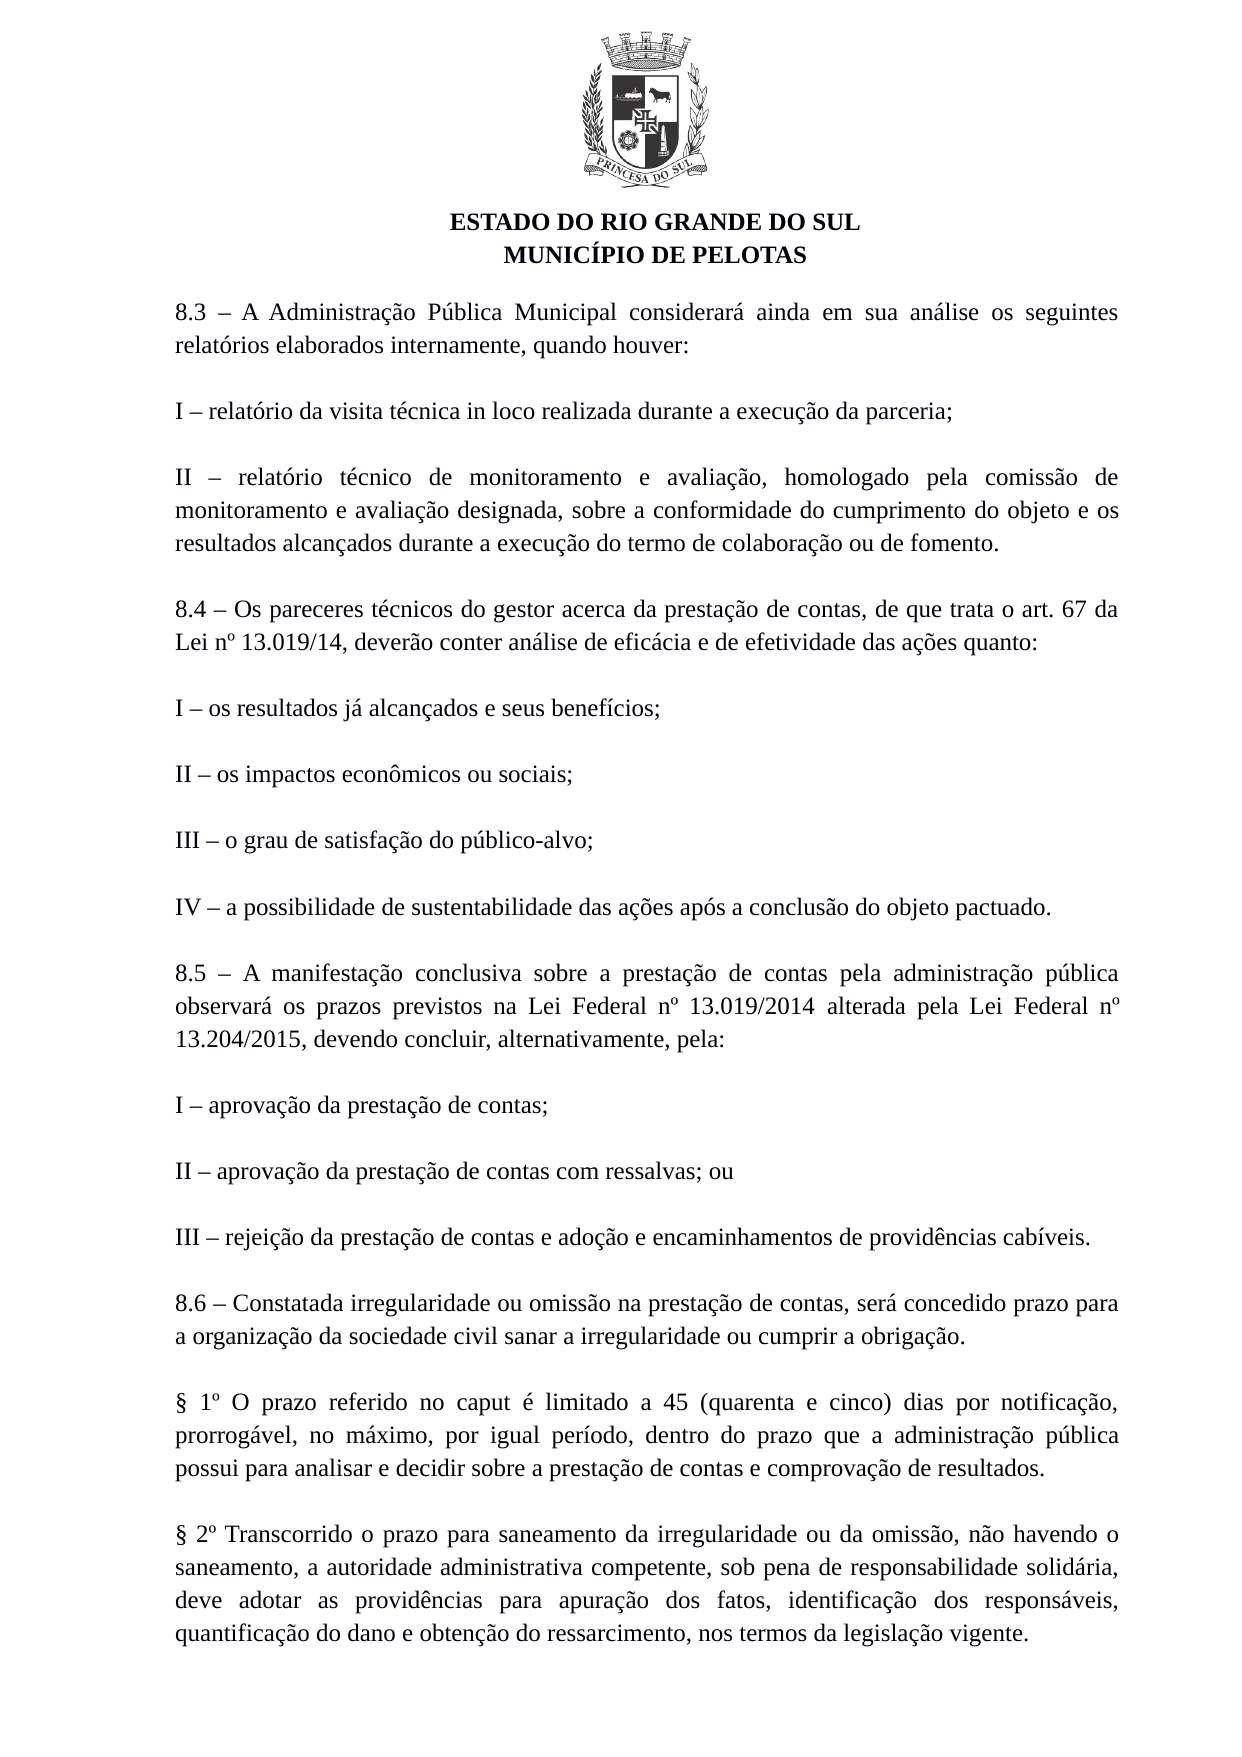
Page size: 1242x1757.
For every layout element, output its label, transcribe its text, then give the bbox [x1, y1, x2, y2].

text § 1º O prazo referido no caput é limitado a 45 (quarenta e cinco) dias por notificação, prorrogável, no máximo, por igual período, dentro do prazo que a administração pública possui para analisar e decidir sobre a prestação de contas e comprovação de resultados. [175, 1387, 1120, 1482]
text § 2º Transcorrido o prazo para saneamento da irregularidade ou da omissão, não havendo o saneamento, a autoridade administrativa competente, sob pena de responsabilidade solidária, deve adotar as providências para apuração dos fatos, identificação dos responsáveis, quantificação do dano e obtenção do ressarcimento, nos termos da legislação vigente. [175, 1519, 1120, 1647]
text I – os resultados já alcançados e seus benefícios; [175, 693, 1120, 722]
text IV – a possibilidade de sustentabilidade das ações após a conclusão do objeto pactuado. [175, 892, 1120, 920]
text III – rejeição da prestação de contas e adoção e encaminhamentos de providências cabíveis. [175, 1222, 1120, 1251]
text III – o grau de satisfação do público-alvo; [175, 826, 1120, 854]
text 8.6 – Constatada irregularidade ou omissão na prestação de contas, será concedido prazo para a organização da sociedade civil sanar a irregularidade ou cumprir a obrigação. [175, 1288, 1120, 1350]
text II – relatório técnico de monitoramento e avaliação, homologado pela comissão de monitoramento e avaliação designada, sobre a conformidade do cumprimento do objeto e os resultados alcançados durante a execução do termo de colaboração ou de fomento. [175, 462, 1120, 557]
text 8.4 – Os pareceres técnicos do gestor acerca da prestação de contas, de que trata o art. 67 da Lei nº 13.019/14, deverão conter análise de eficácia e de efetividade das ações quanto: [175, 594, 1120, 656]
text I – relatório da visita técnica in loco realizada durante a execução da parceria; [175, 396, 1120, 425]
text II – os impactos econômicos ou sociais; [175, 759, 1120, 788]
text 8.3 – A Administração Pública Municipal considerará ainda em sua análise os seguintes relatórios elaborados internamente, quando houver: [175, 297, 1120, 359]
text I – aprovação da prestação de contas; [175, 1090, 1120, 1118]
text 8.5 – A manifestação conclusiva sobre a prestação de contas pela administração pública observará os prazos previstos na Lei Federal nº 13.019/2014 alterada pela Lei Federal nº 13.204/2015, devendo concluir, alternativamente, pela: [175, 958, 1120, 1052]
text II – aprovação da prestação de contas com ressalvas; ou [175, 1156, 1120, 1184]
